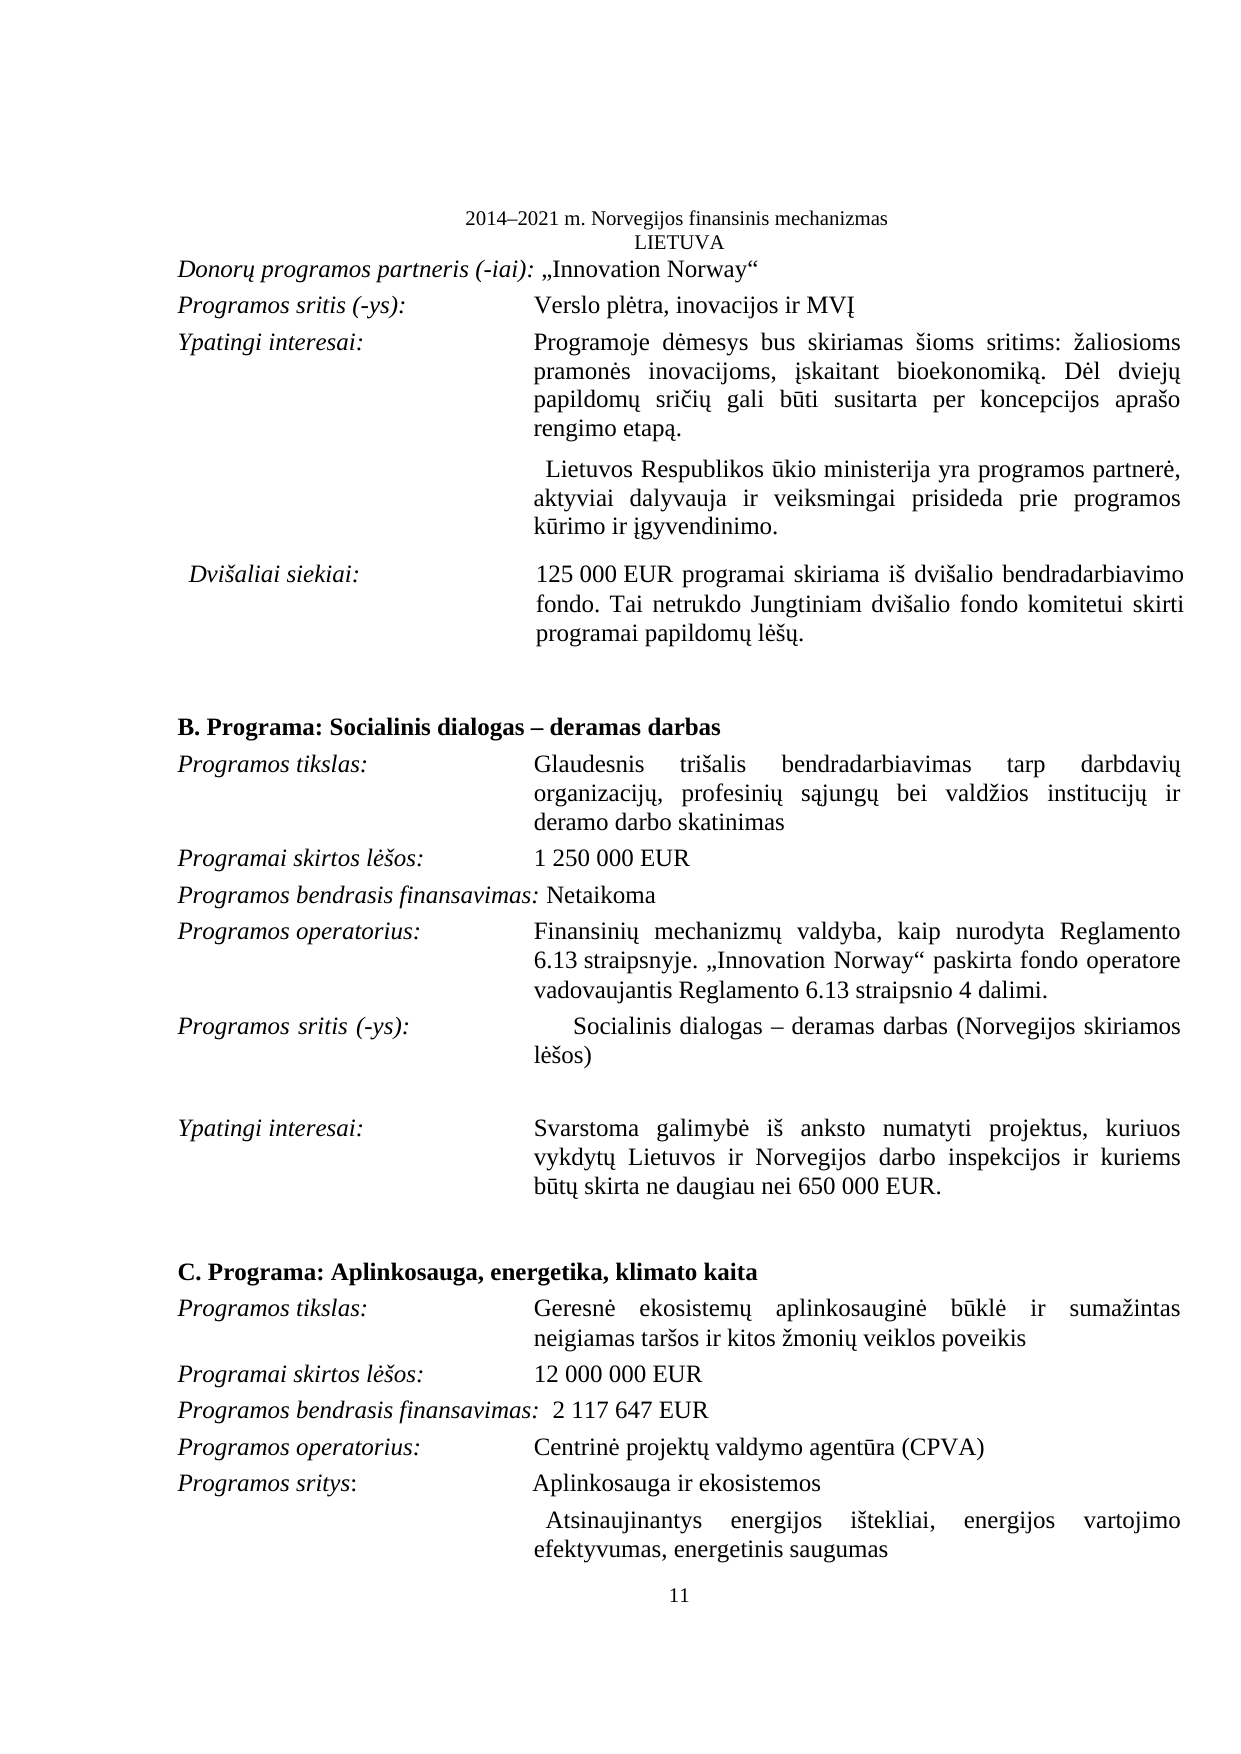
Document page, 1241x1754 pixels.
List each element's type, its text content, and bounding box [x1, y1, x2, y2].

table_header 125 000 EUR programai skiriama iš dvišalio bendradarbiavimo fondo. Tai netrukdo Jungtiniam dvišalio fondo komitetui skirti programai papildomų lėšų. [517, 552, 1196, 683]
text Programai skirtos lėšos: 12 000 000 EUR [177, 1359, 1181, 1388]
text Programos operatorius: Finansinių mechanizmų valdyba, kaip nurodyta Reglamento 6.13 straipsnyje. „Innovation Norway“ paskirta fondo operatore vadovaujantis Reglamento 6.13 straipsnio 4 dalimi. [177, 916, 1181, 1004]
text Ypatingi interesai: Svarstoma galimybė iš anksto numatyti projektus, kuriuos vykdytų Lietuvos ir Norvegijos darbo inspekcijos ir kuriems būtų skirta ne daugiau nei 650 000 EUR. [177, 1113, 1181, 1199]
text Ypatingi interesai: Programoje dėmesys bus skiriamas šioms sritims: žaliosioms pramonės inovacijoms, įskaitant bioekonomiką. Dėl dviejų papildomų sričių gali būti susitarta per koncepcijos aprašo rengimo etapą. [177, 327, 1181, 442]
table_header Dvišaliai siekiai: [189, 552, 517, 683]
text Programos sritys: Aplinkosauga ir ekosistemos [177, 1468, 1181, 1498]
text Programos operatorius: Centrinė projektų valdymo agentūra (CPVA) [177, 1432, 1181, 1461]
text Donorų programos partneris (-iai): „Innovation Norway“ [177, 254, 1181, 283]
text Atsinaujinantys energijos ištekliai, energijos vartojimo efektyvumas, energetinis saugumas [533, 1505, 1181, 1563]
text Programos bendrasis finansavimas: 2 117 647 EUR [177, 1396, 1181, 1425]
text C. Programa: Aplinkosauga, energetika, klimato kaita [177, 1257, 1181, 1286]
text Programos tikslas: Glaudesnis trišalis bendradarbiavimas tarp darbdavių organizacijų, profesinių sąjungų bei valdžios institucijų ir deramo darbo skatinimas [177, 749, 1181, 836]
text Programos sritis (-ys): Verslo plėtra, inovacijos ir MVĮ [177, 291, 1181, 320]
text B. Programa: Socialinis dialogas – deramas darbas [177, 712, 1181, 741]
text Programos tikslas: Geresnė ekosistemų aplinkosauginė būklė ir sumažintas neigiamas taršos ir kitos žmonių veiklos poveikis [177, 1293, 1181, 1352]
text Programos bendrasis finansavimas: Netaikoma [177, 880, 1181, 909]
text Lietuvos Respublikos ūkio ministerija yra programos partnerė, aktyviai dalyvauja ir veiksmingai prisideda prie programos kūrimo ir įgyvendinimo. [533, 454, 1181, 540]
text Programai skirtos lėšos: 1 250 000 EUR [177, 843, 1181, 873]
text Programos sritis (-ys): Socialinis dialogas – deramas darbas (Norvegijos skiriamos lėšos) [177, 1011, 1181, 1069]
